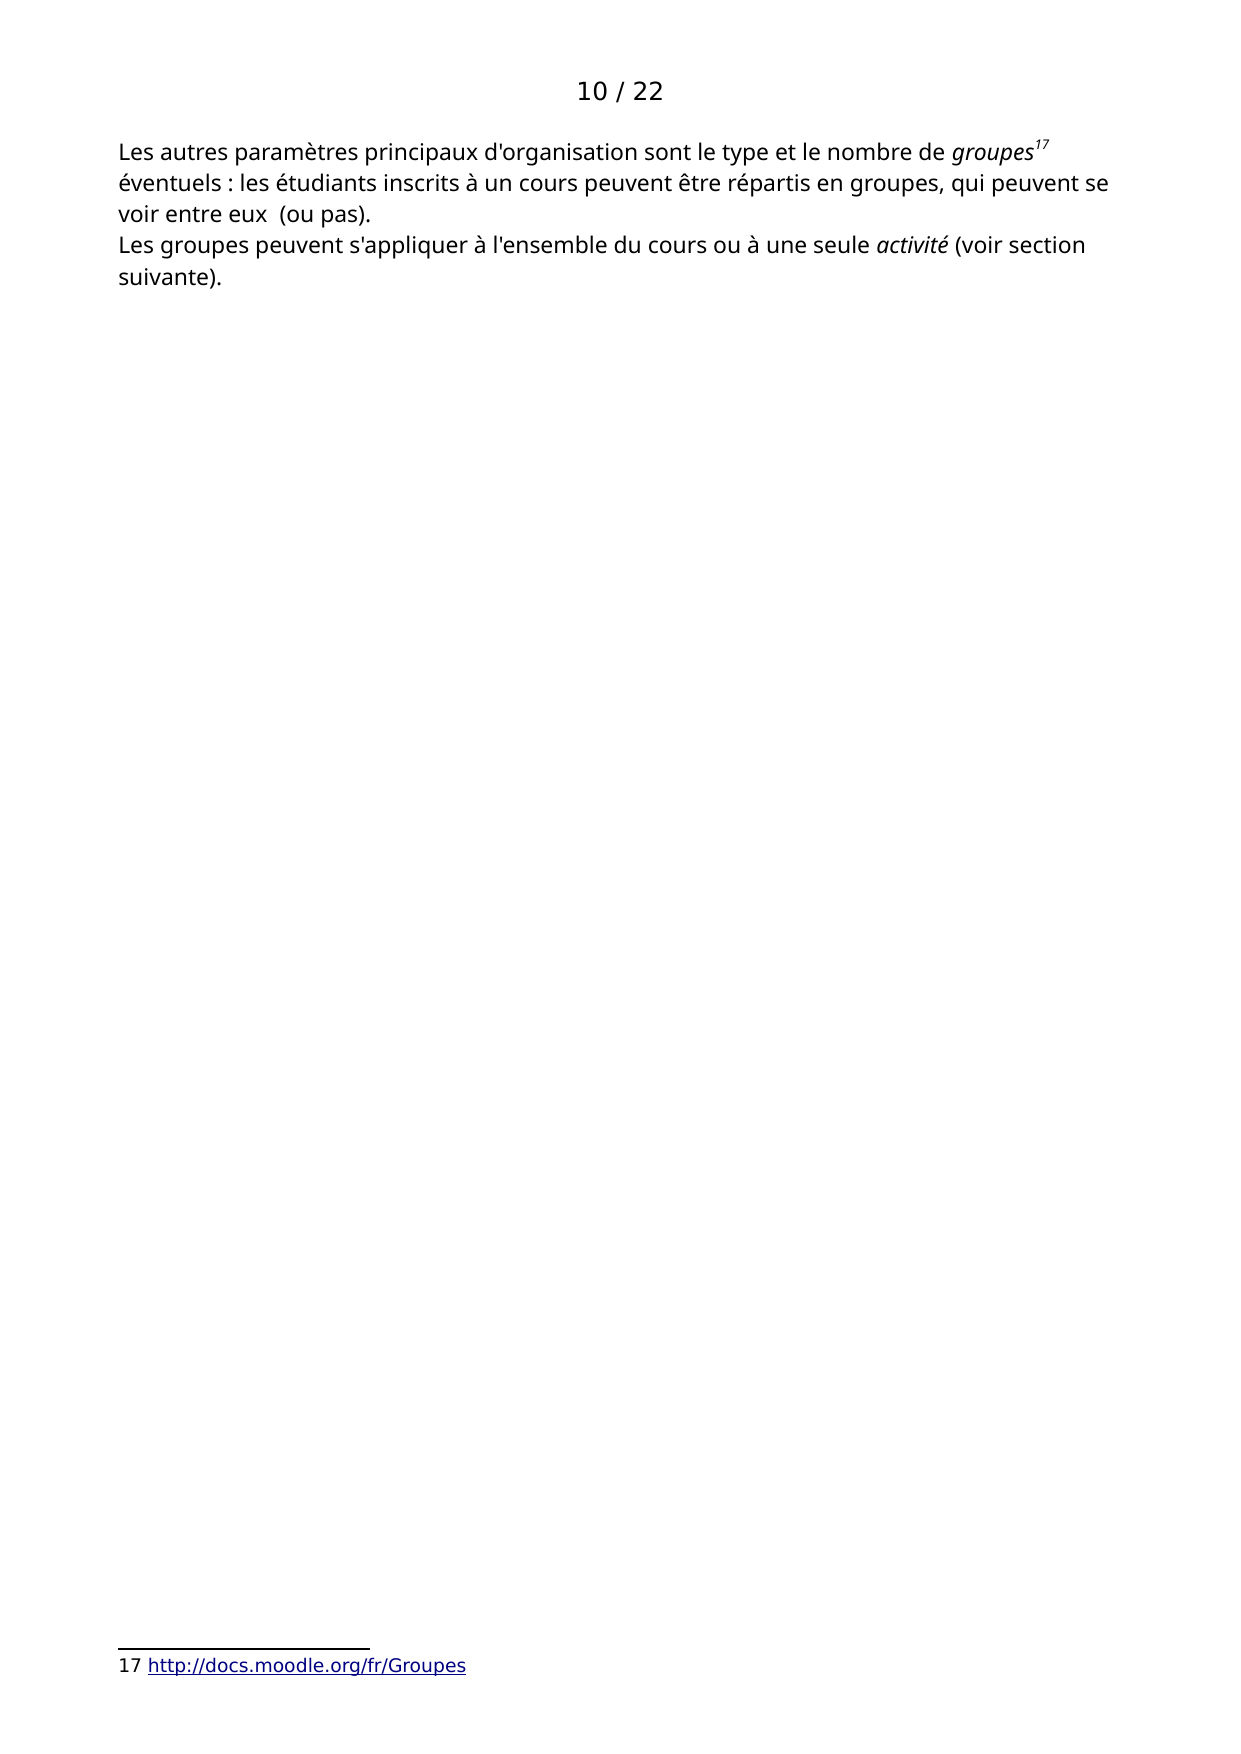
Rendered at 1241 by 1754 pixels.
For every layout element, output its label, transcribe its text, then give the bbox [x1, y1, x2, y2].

text Les autres paramètres principaux d'organisation sont le type et le nombre de groupes éventuels : les étudiants inscrits à un cours peuvent être répartis en groupes, qui peuvent se voir entre eux (ou pas). Les groupes peuvent s'appliquer à l'ensemble du cours ou à une seule activité (voir section suivante). [118, 135, 1122, 292]
text http://docs.moodle.org/fr/Groupes [118, 1655, 1122, 1677]
